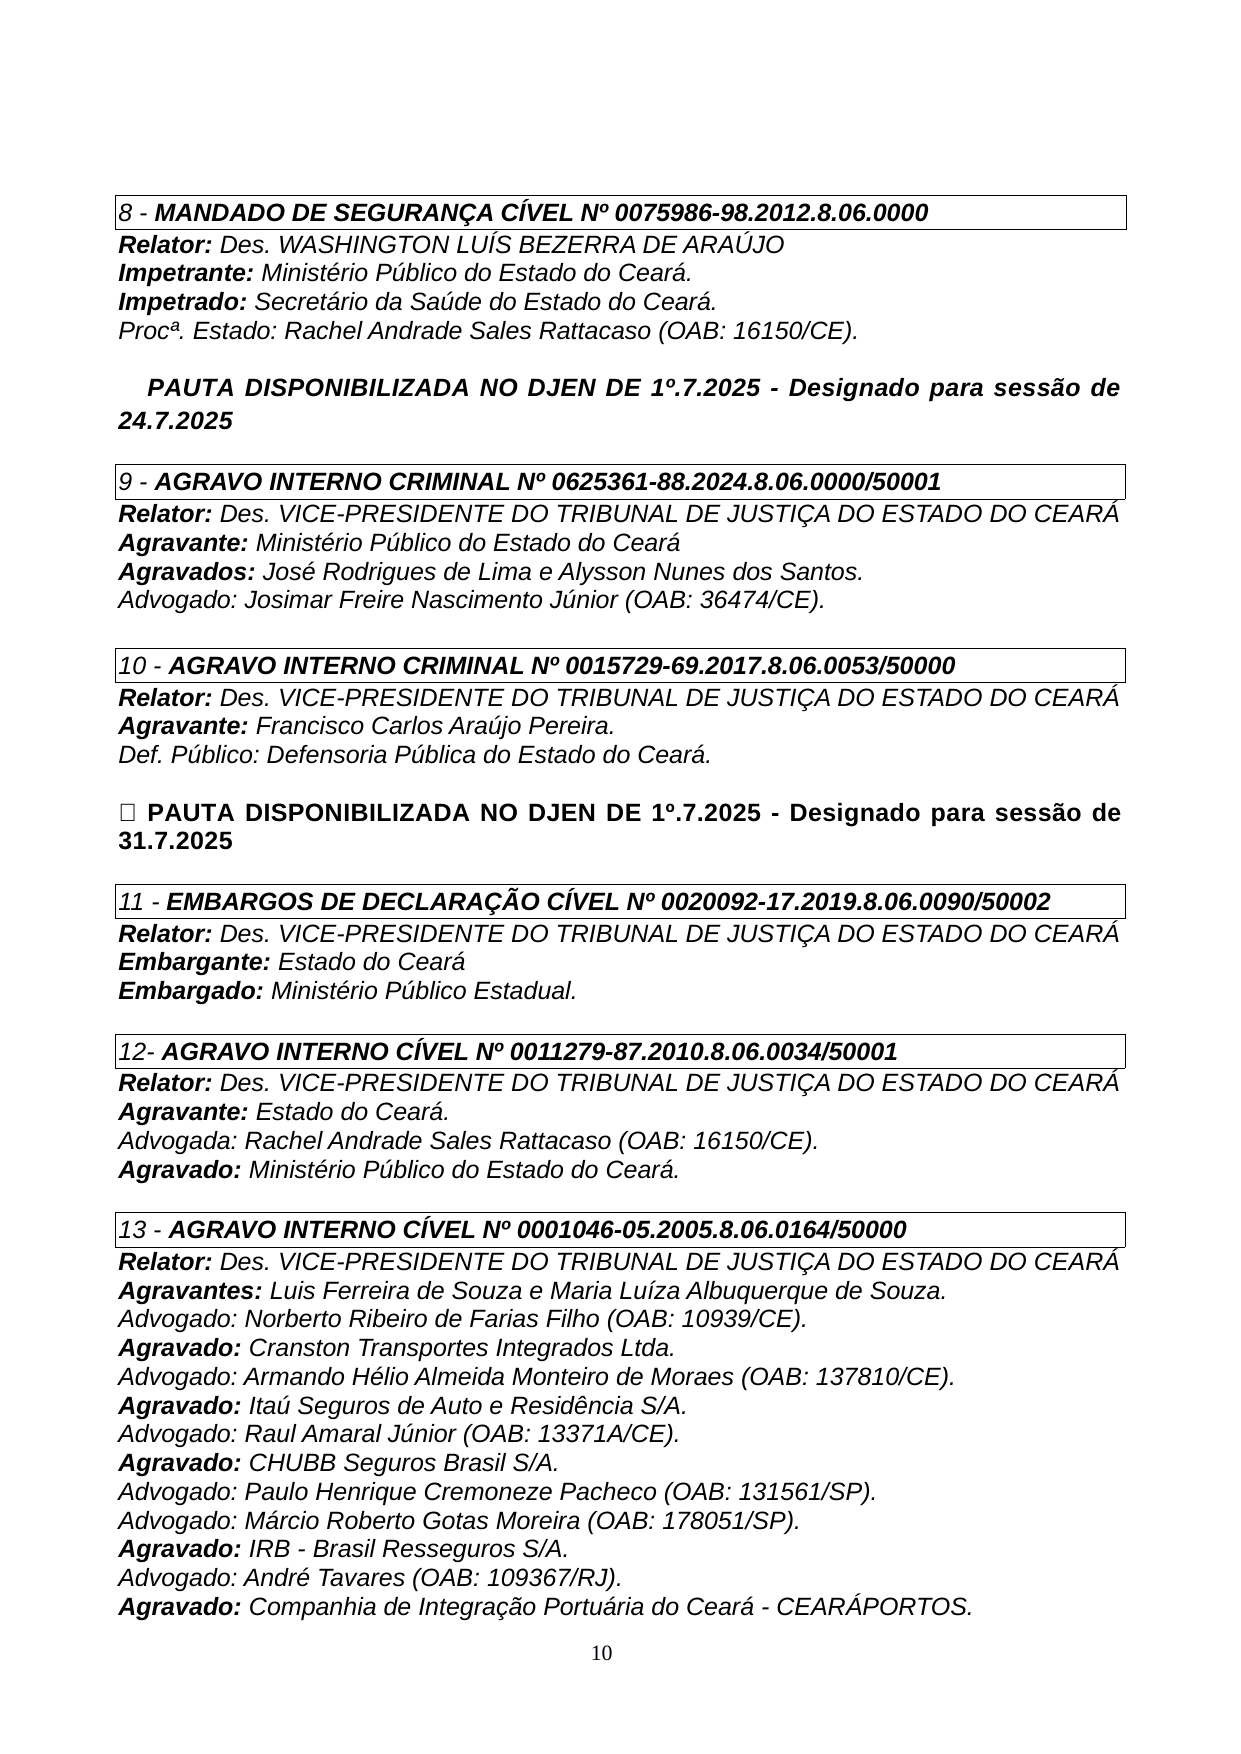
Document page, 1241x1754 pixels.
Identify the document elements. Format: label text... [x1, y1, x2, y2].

text 12- AGRAVO INTERNO CÍVEL Nº 0011279-87.2010.8.06.0034/50001 [116, 1035, 1125, 1068]
text Relator: Des. VICE-PRESIDENTE DO TRIBUNAL DE JUSTIÇA DO ESTADO DO CEARÁ [118, 919, 1122, 947]
text  PAUTA DISPONIBILIZADA NO DJEN DE 1º.7.2025 - Designado para sessão de 24.7.2025 [118, 373, 1122, 436]
text Agravado: CHUBB Seguros Brasil S/A. [118, 1448, 1122, 1477]
text Embargante: Estado do Ceará [118, 947, 1122, 976]
text Advogado: Márcio Roberto Gotas Moreira (OAB: 178051/SP). [118, 1506, 1122, 1534]
text Procª. Estado: Rachel Andrade Sales Rattacaso (OAB: 16150/CE). [118, 316, 1123, 344]
text Agravado: Companhia de Integração Portuária do Ceará - CEARÁPORTOS. [118, 1592, 1122, 1621]
text Impetrante: Ministério Público do Estado do Ceará. [118, 258, 1123, 287]
text Agravante: Francisco Carlos Araújo Pereira. [118, 711, 1122, 740]
text Relator: Des. VICE-PRESIDENTE DO TRIBUNAL DE JUSTIÇA DO ESTADO DO CEARÁ [118, 1248, 1122, 1276]
text Agravado: IRB - Brasil Resseguros S/A. [118, 1534, 1122, 1563]
text Relator: Des. VICE-PRESIDENTE DO TRIBUNAL DE JUSTIÇA DO ESTADO DO CEARÁ [118, 683, 1122, 711]
text Def. Público: Defensoria Pública do Estado do Ceará. [118, 740, 1122, 769]
text Agravantes: Luis Ferreira de Souza e Maria Luíza Albuquerque de Souza. [118, 1276, 1122, 1304]
text Agravados: José Rodrigues de Lima e Alysson Nunes dos Santos. [118, 557, 1122, 585]
text Agravado: Ministério Público do Estado do Ceará. [118, 1154, 1122, 1183]
text 10 - AGRAVO INTERNO CRIMINAL Nº 0015729-69.2017.8.06.0053/50000 [116, 649, 1125, 682]
text Agravado: Cranston Transportes Integrados Ltda. [118, 1333, 1122, 1362]
text 13 - AGRAVO INTERNO CÍVEL Nº 0001046-05.2005.8.06.0164/50000 [116, 1213, 1125, 1247]
text Advogado: Raul Amaral Júnior (OAB: 13371A/CE). [118, 1419, 1122, 1448]
text Advogado: Norberto Ribeiro de Farias Filho (OAB: 10939/CE). [118, 1304, 1122, 1333]
text 11 - EMBARGOS DE DECLARAÇÃO CÍVEL Nº 0020092-17.2019.8.06.0090/50002 [116, 885, 1125, 918]
text Embargado: Ministério Público Estadual. [118, 976, 1122, 1005]
text Advogado: Josimar Freire Nascimento Júnior (OAB: 36474/CE). [118, 585, 1122, 614]
text 8 - MANDADO DE SEGURANÇA CÍVEL Nº 0075986-98.2012.8.06.0000 [116, 196, 1126, 229]
text Relator: Des. VICE-PRESIDENTE DO TRIBUNAL DE JUSTIÇA DO ESTADO DO CEARÁ [118, 1069, 1122, 1097]
text Advogado: André Tavares (OAB: 109367/RJ). [118, 1563, 1122, 1592]
text Advogada: Rachel Andrade Sales Rattacaso (OAB: 16150/CE). [118, 1126, 1122, 1154]
text Advogado: Armando Hélio Almeida Monteiro de Moraes (OAB: 137810/CE). [118, 1362, 1122, 1391]
text Impetrado: Secretário da Saúde do Estado do Ceará. [118, 287, 1123, 316]
text  PAUTA DISPONIBILIZADA NO DJEN DE 1º.7.2025 - Designado para sessão de 31.7.2025 [118, 797, 1123, 855]
text Relator: Des. VICE-PRESIDENTE DO TRIBUNAL DE JUSTIÇA DO ESTADO DO CEARÁ [118, 500, 1122, 528]
text 9 - AGRAVO INTERNO CRIMINAL Nº 0625361-88.2024.8.06.0000/50001 [116, 465, 1125, 499]
text Agravado: Itaú Seguros de Auto e Residência S/A. [118, 1391, 1122, 1419]
text Agravante: Ministério Público do Estado do Ceará [118, 528, 1122, 557]
text Relator: Des. WASHINGTON LUÍS BEZERRA DE ARAÚJO [118, 230, 1123, 258]
text Advogado: Paulo Henrique Cremoneze Pacheco (OAB: 131561/SP). [118, 1477, 1122, 1506]
text Agravante: Estado do Ceará. [118, 1097, 1122, 1126]
